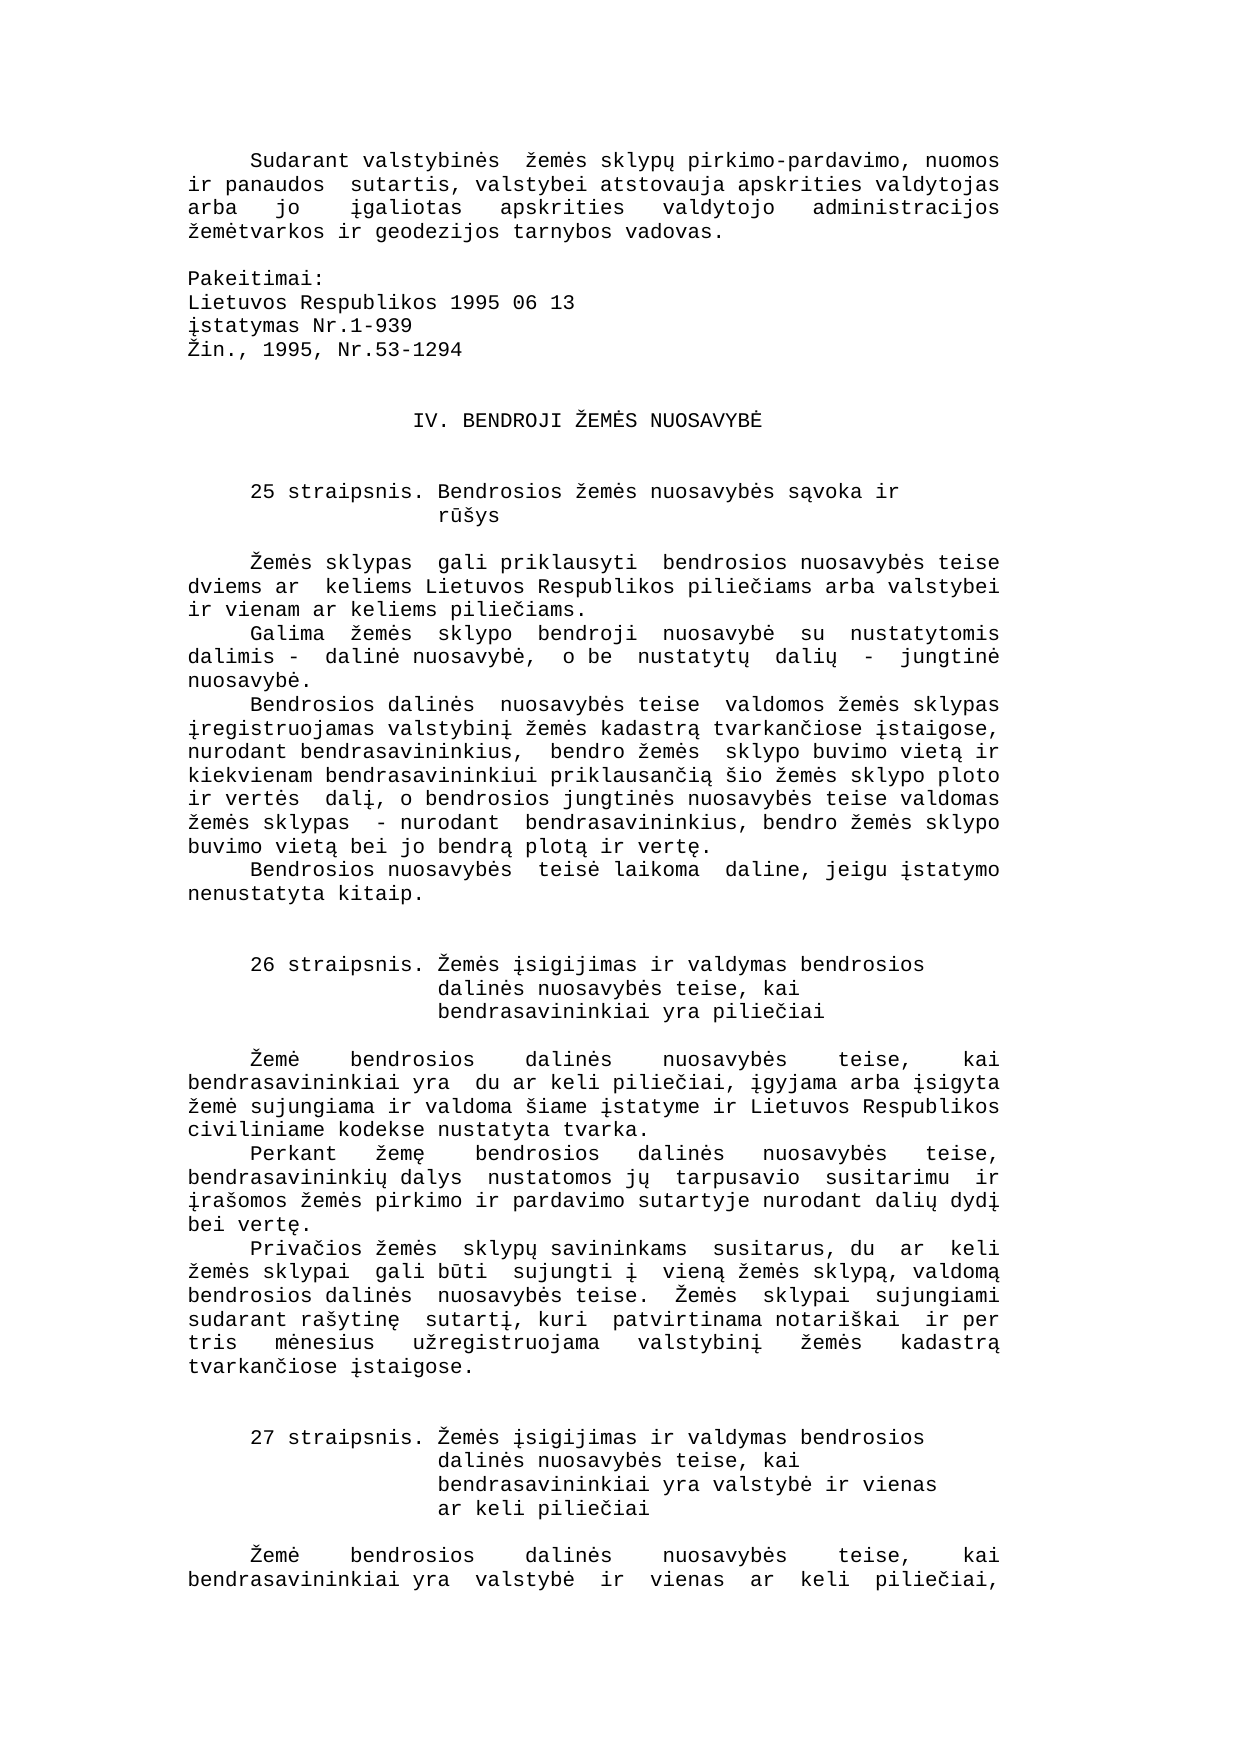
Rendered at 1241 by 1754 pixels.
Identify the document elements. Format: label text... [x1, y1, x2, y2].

text įregistruojamas valstybinį žemės kadastrą tvarkančiose įstaigose, [187, 717, 1053, 741]
text įrašomos žemės pirkimo ir pardavimo sutartyje nurodant dalių dydį [187, 1190, 1053, 1214]
text Žemė bendrosios dalinės nuosavybės teise, kai [187, 1048, 1053, 1072]
text ir vienam ar keliems piliečiams. [187, 599, 1053, 623]
text nurodant bendrasavininkius, bendro žemės sklypo buvimo vietą ir [187, 741, 1053, 765]
text nuosavybė. [187, 670, 1053, 694]
text Pakeitimai: [187, 268, 1053, 292]
text tris mėnesius užregistruojama valstybinį žemės kadastrą [187, 1332, 1053, 1356]
text dalinės nuosavybės teise, kai [187, 978, 1053, 1001]
text žemės sklypai gali būti sujungti į vieną žemės sklypą, valdomą [187, 1261, 1053, 1285]
text ar keli piliečiai [187, 1498, 1053, 1521]
text žemė sujungiama ir valdoma šiame įstatyme ir Lietuvos Respublikos [187, 1096, 1053, 1119]
text Galima žemės sklypo bendroji nuosavybė su nustatytomis [187, 623, 1053, 647]
text kiekvienam bendrasavininkiui priklausančią šio žemės sklypo ploto [187, 765, 1053, 788]
text bendrosios dalinės nuosavybės teise. Žemės sklypai sujungiami [187, 1285, 1053, 1309]
text bendrasavininkiai yra valstybė ir vienas ar keli piliečiai, [187, 1569, 1053, 1592]
text 27 straipsnis. Žemės įsigijimas ir valdymas bendrosios [187, 1427, 1053, 1451]
text Sudarant valstybinės žemės sklypų pirkimo-pardavimo, nuomos [187, 150, 1053, 174]
text Žemės sklypas gali priklausyti bendrosios nuosavybės teise [187, 552, 1053, 576]
text bendrasavininkiai yra du ar keli piliečiai, įgyjama arba įsigyta [187, 1072, 1053, 1096]
text bendrasavininkiai yra piliečiai [187, 1001, 1053, 1025]
text buvimo vietą bei jo bendrą plotą ir vertę. [187, 836, 1053, 859]
text Žemė bendrosios dalinės nuosavybės teise, kai [187, 1545, 1053, 1569]
text 25 straipsnis. Bendrosios žemės nuosavybės sąvoka ir [187, 481, 1053, 505]
text nenustatyta kitaip. [187, 883, 1053, 907]
text civiliniame kodekse nustatyta tvarka. [187, 1119, 1053, 1143]
text Žin., 1995, Nr.53-1294 [187, 339, 1053, 363]
text Privačios žemės sklypų savininkams susitarus, du ar keli [187, 1238, 1053, 1261]
text bendrasavininkiai yra valstybė ir vienas [187, 1474, 1053, 1498]
text ir vertės dalį, o bendrosios jungtinės nuosavybės teise valdomas [187, 788, 1053, 812]
text bei vertę. [187, 1214, 1053, 1238]
text Lietuvos Respublikos 1995 06 13 [187, 292, 1053, 316]
text įstatymas Nr.1-939 [187, 316, 1053, 339]
text Bendrosios nuosavybės teisė laikoma daline, jeigu įstatymo [187, 859, 1053, 883]
text 26 straipsnis. Žemės įsigijimas ir valdymas bendrosios [187, 954, 1053, 978]
text dalimis - dalinė nuosavybė, o be nustatytų dalių - jungtinė [187, 647, 1053, 670]
text rūšys [187, 505, 1053, 528]
text žemės sklypas - nurodant bendrasavininkius, bendro žemės sklypo [187, 812, 1053, 836]
text ir panaudos sutartis, valstybei atstovauja apskrities valdytojas [187, 174, 1053, 197]
text IV. BENDROJI ŽEMĖS NUOSAVYBĖ [187, 410, 1053, 434]
text bendrasavininkių dalys nustatomos jų tarpusavio susitarimu ir [187, 1167, 1053, 1190]
text arba jo įgaliotas apskrities valdytojo administracijos [187, 197, 1053, 221]
text Perkant žemę bendrosios dalinės nuosavybės teise, [187, 1143, 1053, 1167]
text žemėtvarkos ir geodezijos tarnybos vadovas. [187, 221, 1053, 244]
text dviems ar keliems Lietuvos Respublikos piliečiams arba valstybei [187, 576, 1053, 599]
text dalinės nuosavybės teise, kai [187, 1451, 1053, 1474]
text Bendrosios dalinės nuosavybės teise valdomos žemės sklypas [187, 694, 1053, 717]
text tvarkančiose įstaigose. [187, 1356, 1053, 1379]
text sudarant rašytinę sutartį, kuri patvirtinama notariškai ir per [187, 1309, 1053, 1332]
